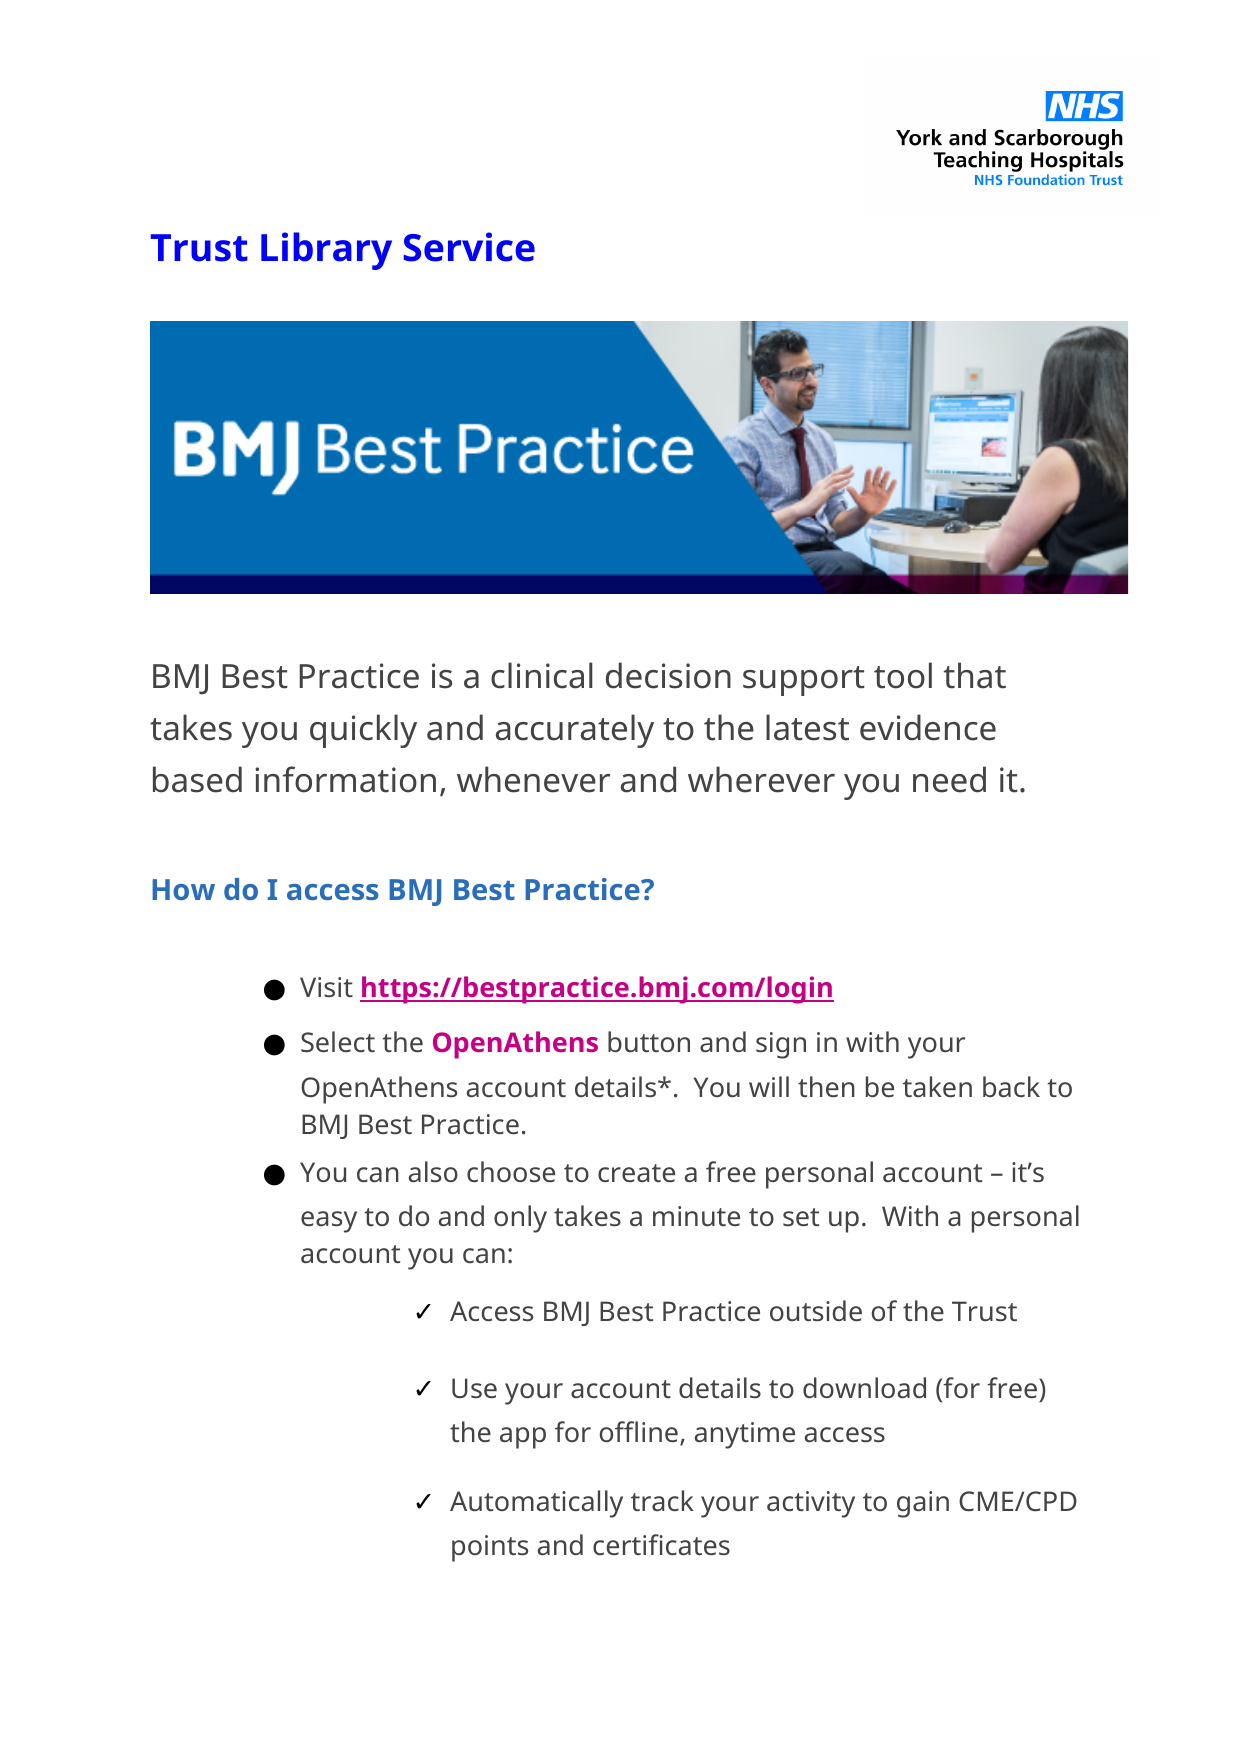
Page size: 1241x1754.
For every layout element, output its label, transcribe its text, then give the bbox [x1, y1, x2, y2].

list Access BMJ Best Practice outside of the Trust [412, 1282, 1090, 1337]
subtitle Trust Library Service [150, 221, 1090, 272]
text BMJ Best Practice is a clinical decision support tool that takes you quickly and accurately to the latest evidence based information, whenever and wherever you need it. [150, 653, 1090, 802]
list Use your account details to download (for free) the app for offline, anytime access [412, 1358, 1090, 1451]
list Select the OpenAthens button and sign in with your OpenAthens account details*. You will then be taken back to BMJ Best Practice. [262, 1013, 1090, 1142]
list Visit https://bestpractice.bmj.com/login [262, 957, 1090, 1013]
list Automatically track your activity to gain CME/CPD points and certificates [412, 1471, 1090, 1564]
list You can also choose to create a free personal account – it’s easy to do and only takes a minute to set up. With a personal account you can: [262, 1142, 1090, 1271]
subtitle How do I access BMJ Best Practice? [150, 869, 1090, 909]
